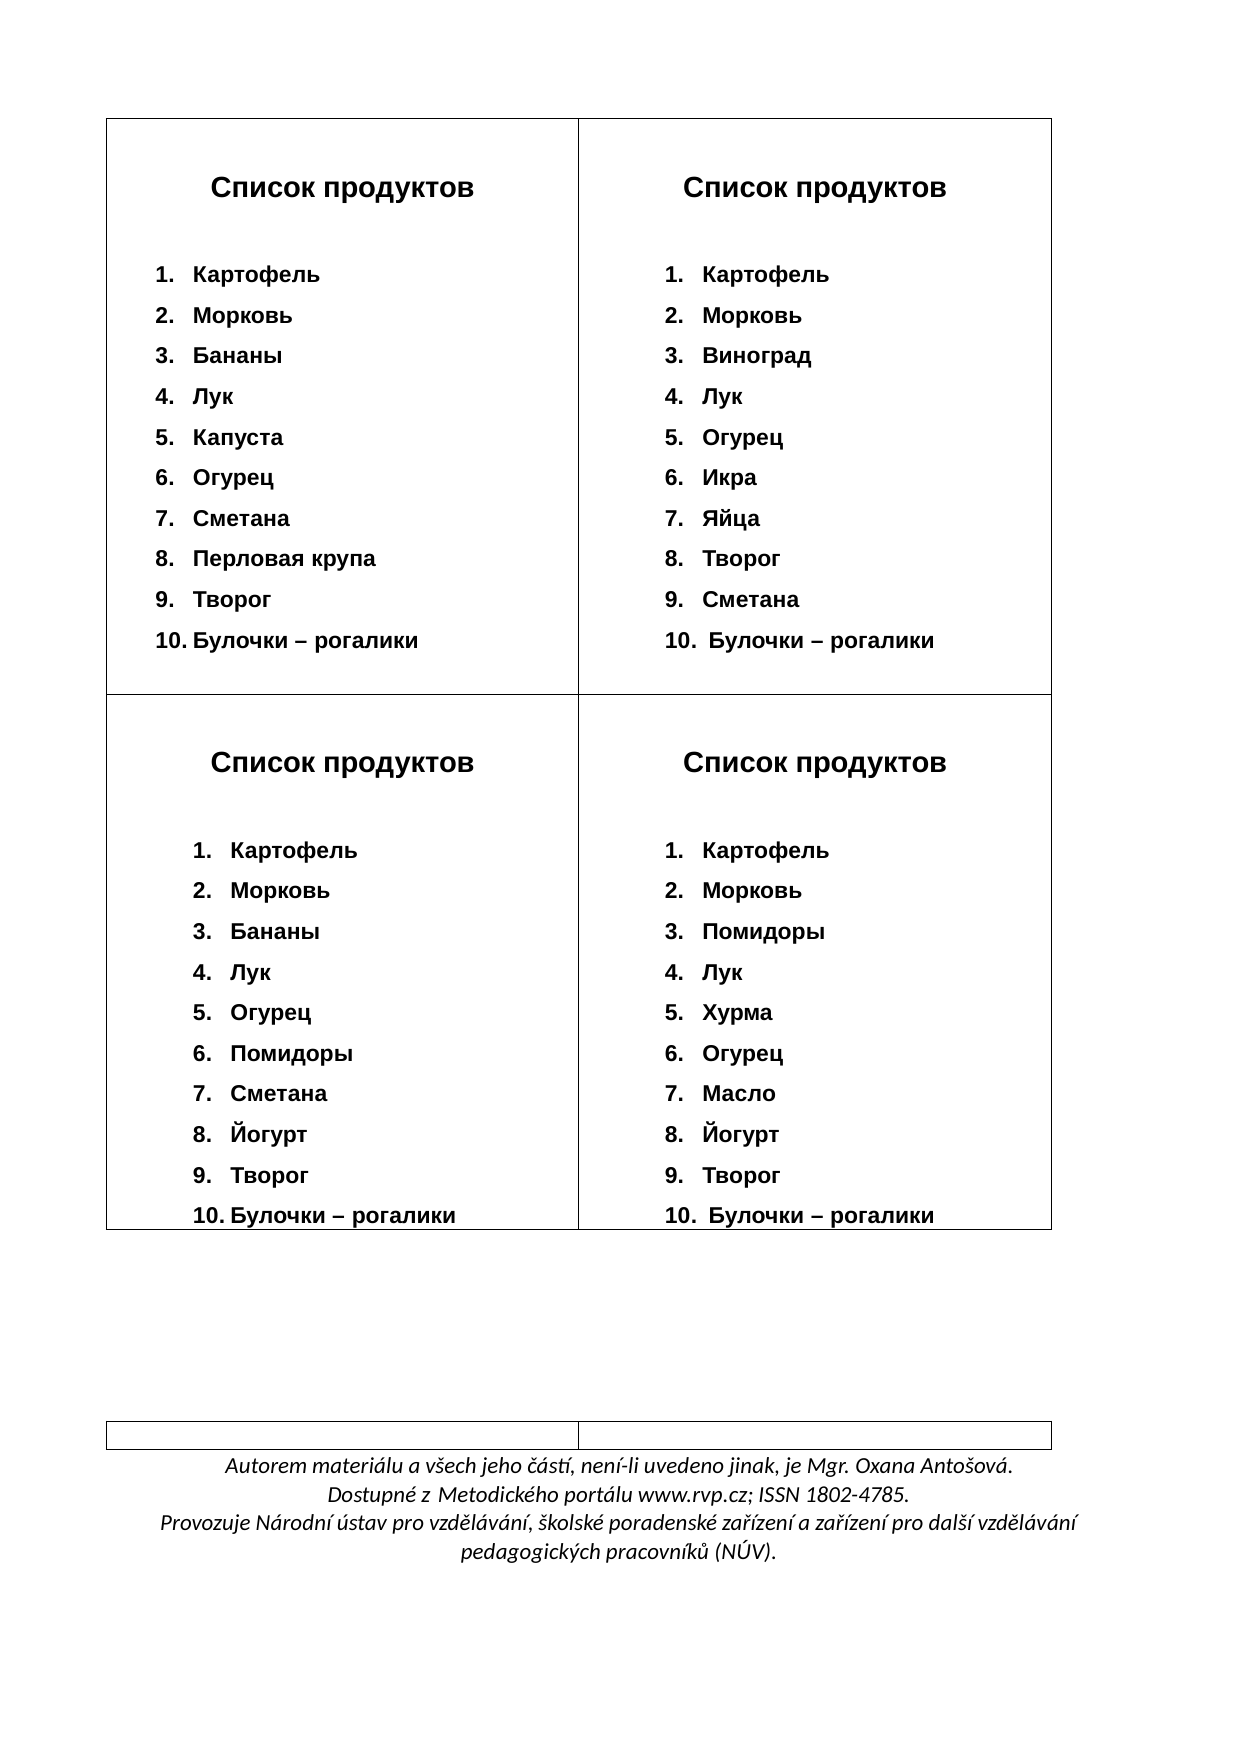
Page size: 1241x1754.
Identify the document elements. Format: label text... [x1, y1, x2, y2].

table_header Список продуктов Картофель Морковь Виноград Лук Огурец Икра Яйца Творог Сметана Булочки – рогалики [579, 119, 1051, 694]
table_header [107, 1422, 578, 1449]
table_header [579, 1422, 1051, 1449]
table_cell Список продуктов Картофель Морковь Помидоры Лук Хурма Огурец Масло Йогурт Творог Булочки – рогалики [579, 695, 1051, 1229]
table_header Список продуктов Картофель Морковь Бананы Лук Капуста Огурец Сметана Перловая крупа Творог Булочки – рогалики [107, 119, 578, 694]
table_cell Список продуктов Картофель Морковь Бананы Лук Огурец Помидоры Сметана Йогурт Творог Булочки – рогалики [107, 695, 578, 1229]
